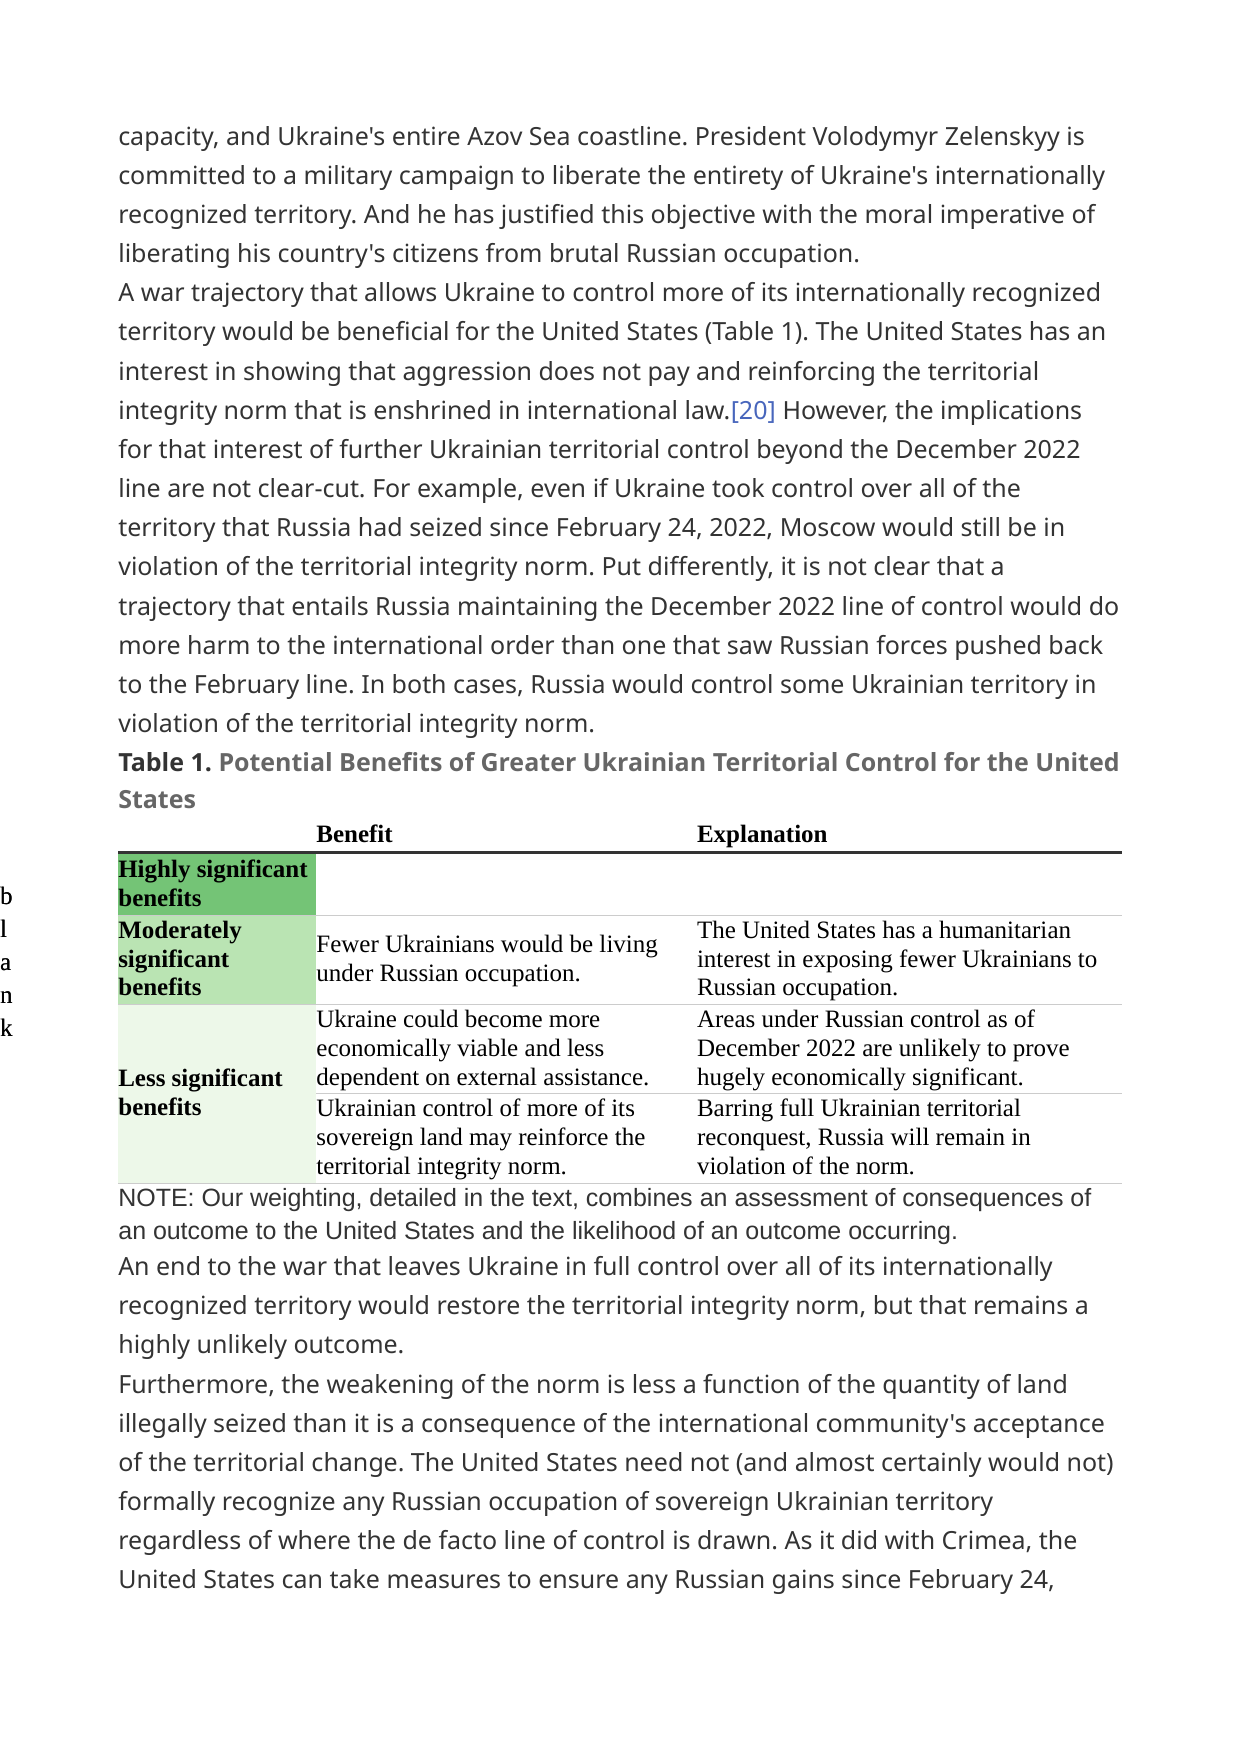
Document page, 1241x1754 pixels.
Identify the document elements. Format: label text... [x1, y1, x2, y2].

subtitle Table 1. Potential Benefits of Greater Ukrainian Territorial Control for the United States [118, 745, 1122, 816]
table_header Explanation [697, 820, 1122, 851]
text A war trajectory that allows Ukraine to control more of its internationally recognized territory would be beneficial for the United States (Table 1). The United States has an interest in showing that aggression does not pay and reinforcing the territorial integrity norm that is enshrined in international law.[20] However, the implications for that interest of further Ukrainian territorial control beyond the December 2022 line are not clear-cut. For example, even if Ukraine took control over all of the territory that Russia had seized since February 24, 2022, Moscow would still be in violation of the territorial integrity norm. Put differently, it is not clear that a trajectory that entails Russia maintaining the December 2022 line of control would do more harm to the international order than one that saw Russian forces pushed back to the February line. In both cases, Russia would control some Ukrainian territory in violation of the territorial integrity norm. [118, 275, 1122, 740]
table_cell [316, 854, 697, 915]
table_cell Less significant benefits [118, 1005, 316, 1183]
text capacity, and Ukraine's entire Azov Sea coastline. President Volodymyr Zelenskyy is committed to a military campaign to liberate the entirety of Ukraine's internationally recognized territory. And he has justified this objective with the moral imperative of liberating his country's citizens from brutal Russian occupation. [118, 118, 1122, 270]
text Furthermore, the weakening of the norm is less a function of the quantity of land illegally seized than it is a consequence of the international community's acceptance of the territorial change. The United States need not (and almost certainly would not) formally recognize any Russian occupation of sovereign Ukrainian territory regardless of where the de facto line of control is drawn. As it did with Crimea, the United States can take measures to ensure any Russian gains since February 24, [118, 1366, 1122, 1596]
text An end to the war that leaves Ukraine in full control over all of its internationally recognized territory would restore the territorial integrity norm, but that remains a highly unlikely outcome. [118, 1249, 1122, 1361]
table_cell Ukrainian control of more of its sovereign land may reinforce the territorial integrity norm. [316, 1094, 697, 1183]
table_cell Moderately significant benefits [118, 916, 316, 1004]
table_header Benefit [316, 820, 697, 851]
table_cell Fewer Ukrainians would be living under Russian occupation. [316, 916, 697, 1004]
table_cell Ukraine could become more economically viable and less dependent on external assistance. [316, 1005, 697, 1093]
table_header [118, 820, 316, 851]
text NOTE: Our weighting, detailed in the text, combines an assessment of consequences of an outcome to the United States and the likelihood of an outcome occurring. [118, 1184, 1122, 1244]
table_cell [697, 854, 1122, 915]
table_cell Highly significant benefits [118, 854, 316, 915]
table_cell Areas under Russian control as of December 2022 are unlikely to prove hugely economically significant. [697, 1005, 1122, 1093]
table_cell Barring full Ukrainian territorial reconquest, Russia will remain in violation of the norm. [697, 1094, 1122, 1183]
table_cell The United States has a humanitarian interest in exposing fewer Ukrainians to Russian occupation. [697, 916, 1122, 1004]
